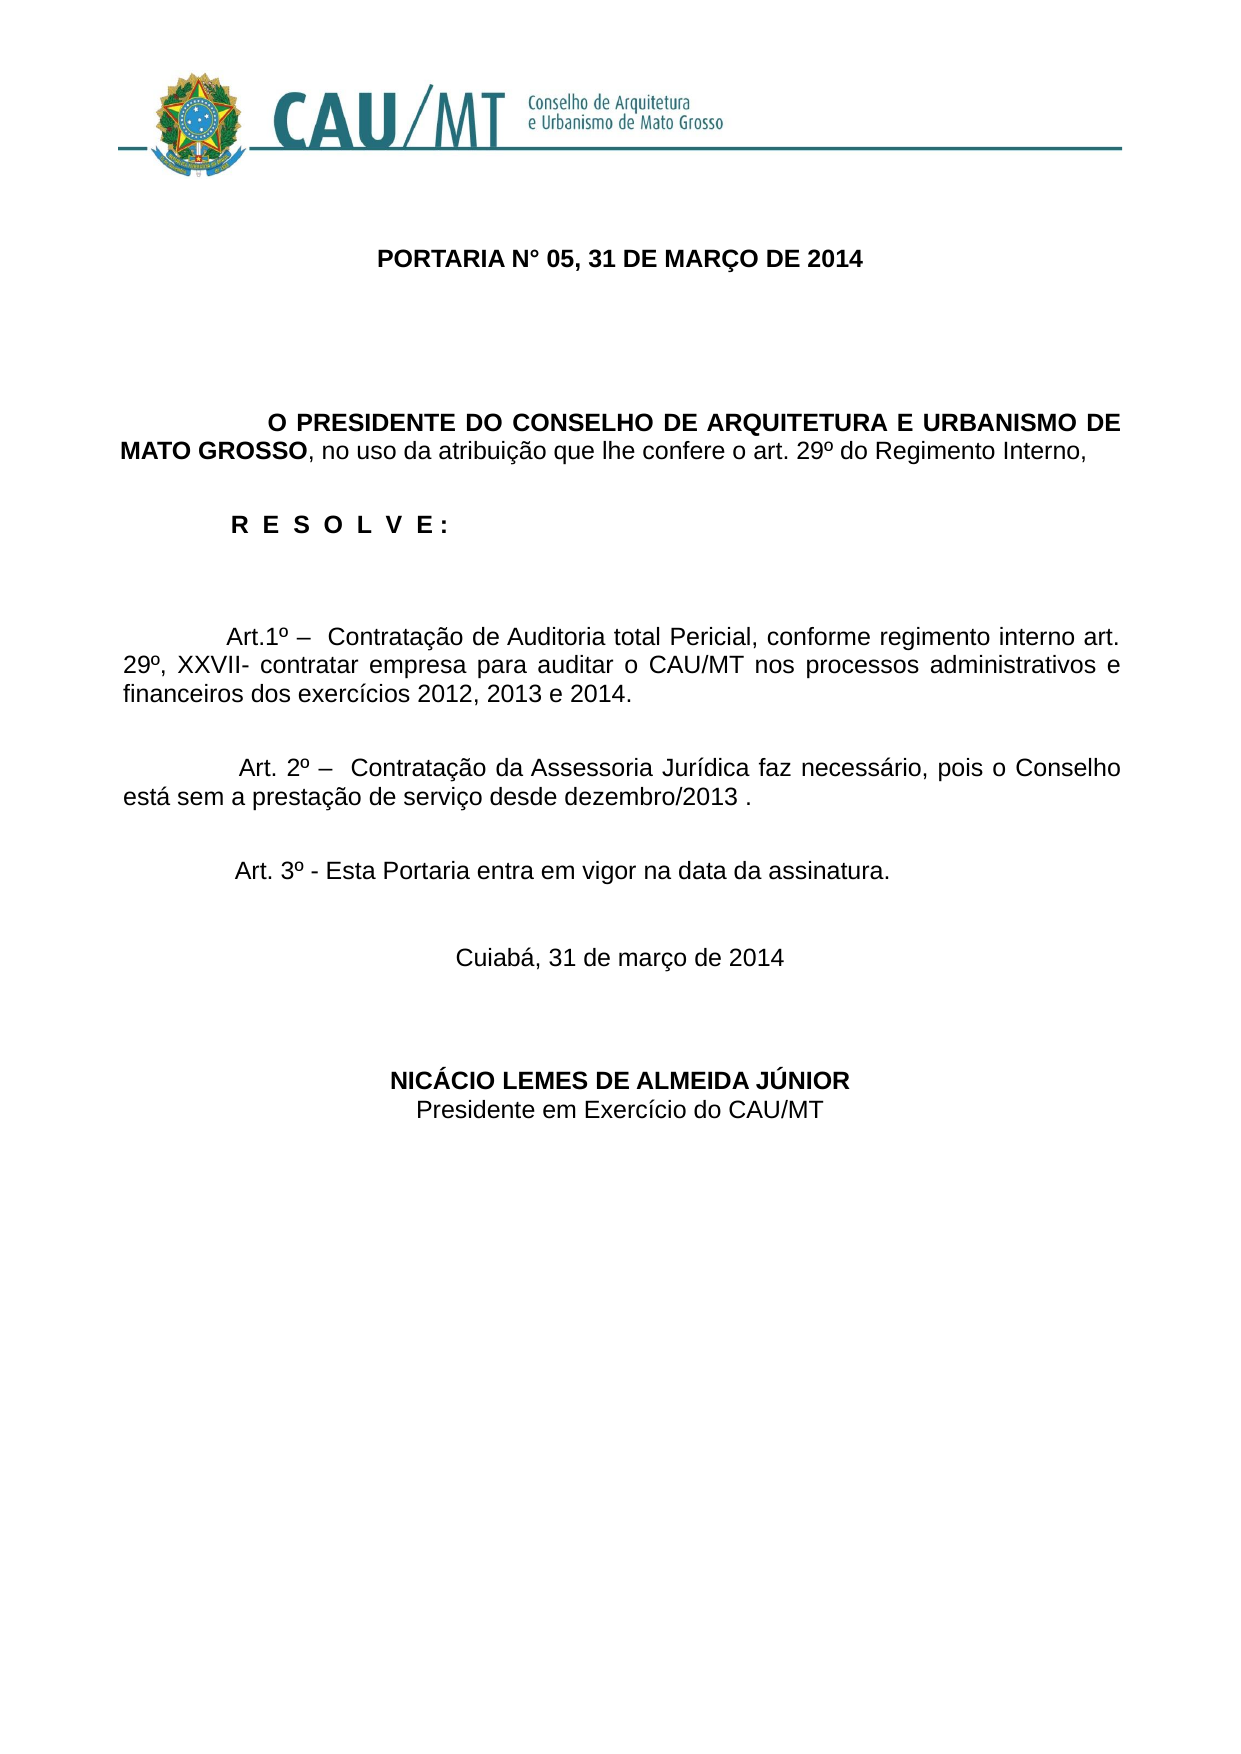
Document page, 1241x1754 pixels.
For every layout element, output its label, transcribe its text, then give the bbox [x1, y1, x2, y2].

text Art. 2º – Contratação da Assessoria Jurídica faz necessário, pois o Conselho está sem a prestação de serviço desde dezembro/2013 . [123, 753, 1122, 811]
text Cuiabá, 31 de março de 2014 [118, 943, 1122, 971]
picture [118, 70, 1123, 179]
text Art. 3º - Esta Portaria entra em vigor na data da assinatura. [118, 856, 1122, 885]
text Presidente em Exercício do CAU/MT [118, 1095, 1122, 1124]
text R E S O L V E : [120, 511, 1122, 539]
text O PRESIDENTE DO CONSELHO DE ARQUITETURA E URBANISMO DE MATO GROSSO, no uso da atribuição que lhe confere o art. 29º do Regimento Interno, [120, 408, 1122, 465]
text PORTARIA N° 05, 31 DE MARÇO DE 2014 [118, 243, 1122, 272]
text NICÁCIO LEMES DE ALMEIDA JÚNIOR [118, 1066, 1122, 1095]
text Art.1º – Contratação de Auditoria total Pericial, conforme regimento interno art. 29º, XXVII- contratar empresa para auditar o CAU/MT nos processos administrativos e financeiros dos exercícios 2012, 2013 e 2014. [123, 622, 1122, 708]
